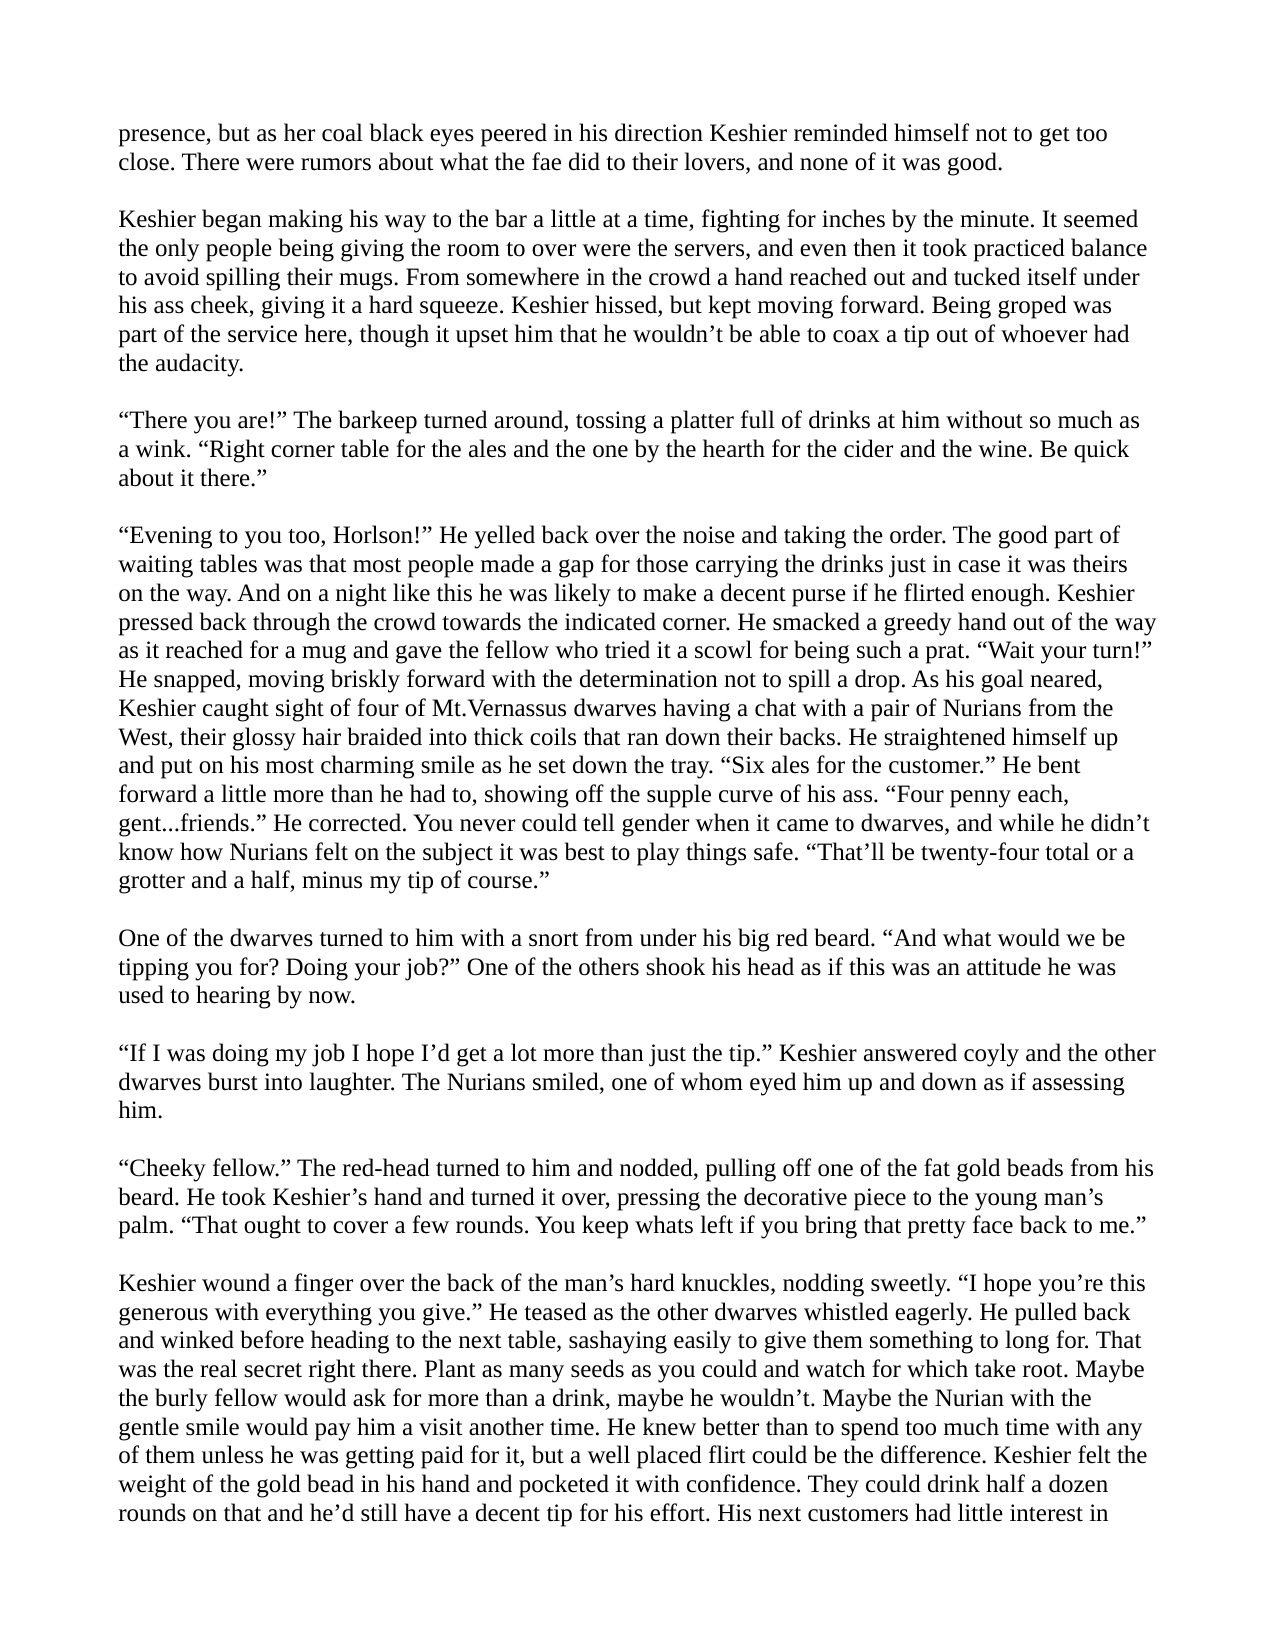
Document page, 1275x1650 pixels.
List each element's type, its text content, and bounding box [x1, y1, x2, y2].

text Keshier began making his way to the bar a little at a time, fighting for inches by the minute. It seemed the only people being giving the room to over were the servers, and even then it took practiced balance to avoid spilling their mugs. From somewhere in the crowd a hand reached out and tucked itself under his ass cheek, giving it a hard squeeze. Keshier hissed, but kept moving forward. Being groped was part of the service here, though it upset him that he wouldn’t be able to coax a tip out of whoever had the audacity. [118, 204, 1157, 377]
text presence, but as her coal black eyes peered in his direction Keshier reminded himself not to get too close. There were rumors about what the fae did to their lovers, and none of it was good. [118, 118, 1157, 176]
text “There you are!” The barkeep turned around, tossing a platter full of drinks at him without so much as a wink. “Right corner table for the ales and the one by the hearth for the cider and the wine. Be quick about it there.” “Evening to you too, Horlson!” He yelled back over the noise and taking the order. The good part of waiting tables was that most people made a gap for those carrying the drinks just in case it was theirs on the way. And on a night like this he was likely to make a decent purse if he flirted enough. Keshier pressed back through the crowd towards the indicated corner. He smacked a greedy hand out of the way as it reached for a mug and gave the fellow who tried it a scowl for being such a prat. “Wait your turn!” He snapped, moving briskly forward with the determination not to spill a drop. As his goal neared, Keshier caught sight of four of Mt.Vernassus dwarves having a chat with a pair of Nurians from the West, their glossy hair braided into thick coils that ran down their backs. He straightened himself up and put on his most charming smile as he set down the tray. “Six ales for the customer.” He bent forward a little more than he had to, showing off the supple curve of his ass. “Four penny each, gent...friends.” He corrected. You never could tell gender when it came to dwarves, and while he didn’t know how Nurians felt on the subject it was best to play things safe. “That’ll be twenty-four total or a grotter and a half, minus my tip of course.” One of the dwarves turned to him with a snort from under his big red beard. “And what would we be tipping you for? Doing your job?” One of the others shook his head as if this was an attitude he was used to hearing by now. “If I was doing my job I hope I’d get a lot more than just the tip.” Keshier answered coyly and the other dwarves burst into laughter. The Nurians smiled, one of whom eyed him up and down as if assessing him. “Cheeky fellow.” The red-head turned to him and nodded, pulling off one of the fat gold beads from his beard. He took Keshier’s hand and turned it over, pressing the decorative piece to the young man’s palm. “That ought to cover a few rounds. You keep whats left if you bring that pretty face back to me.” Keshier wound a finger over the back of the man’s hard knuckles, nodding sweetly. “I hope you’re this generous with everything you give.” He teased as the other dwarves whistled eagerly. He pulled back and winked before heading to the next table, sashaying easily to give them something to long for. That was the real secret right there. Plant as many seeds as you could and watch for which take root. Maybe the burly fellow would ask for more than a drink, maybe he wouldn’t. Maybe the Nurian with the gentle smile would pay him a visit another time. He knew better than to spend too much time with any of them unless he was getting paid for it, but a well placed flirt could be the difference. Keshier felt the weight of the gold bead in his hand and pocketed it with confidence. They could drink half a dozen rounds on that and he’d still have a decent tip for his effort. His next customers had little interest in [118, 406, 1157, 1527]
